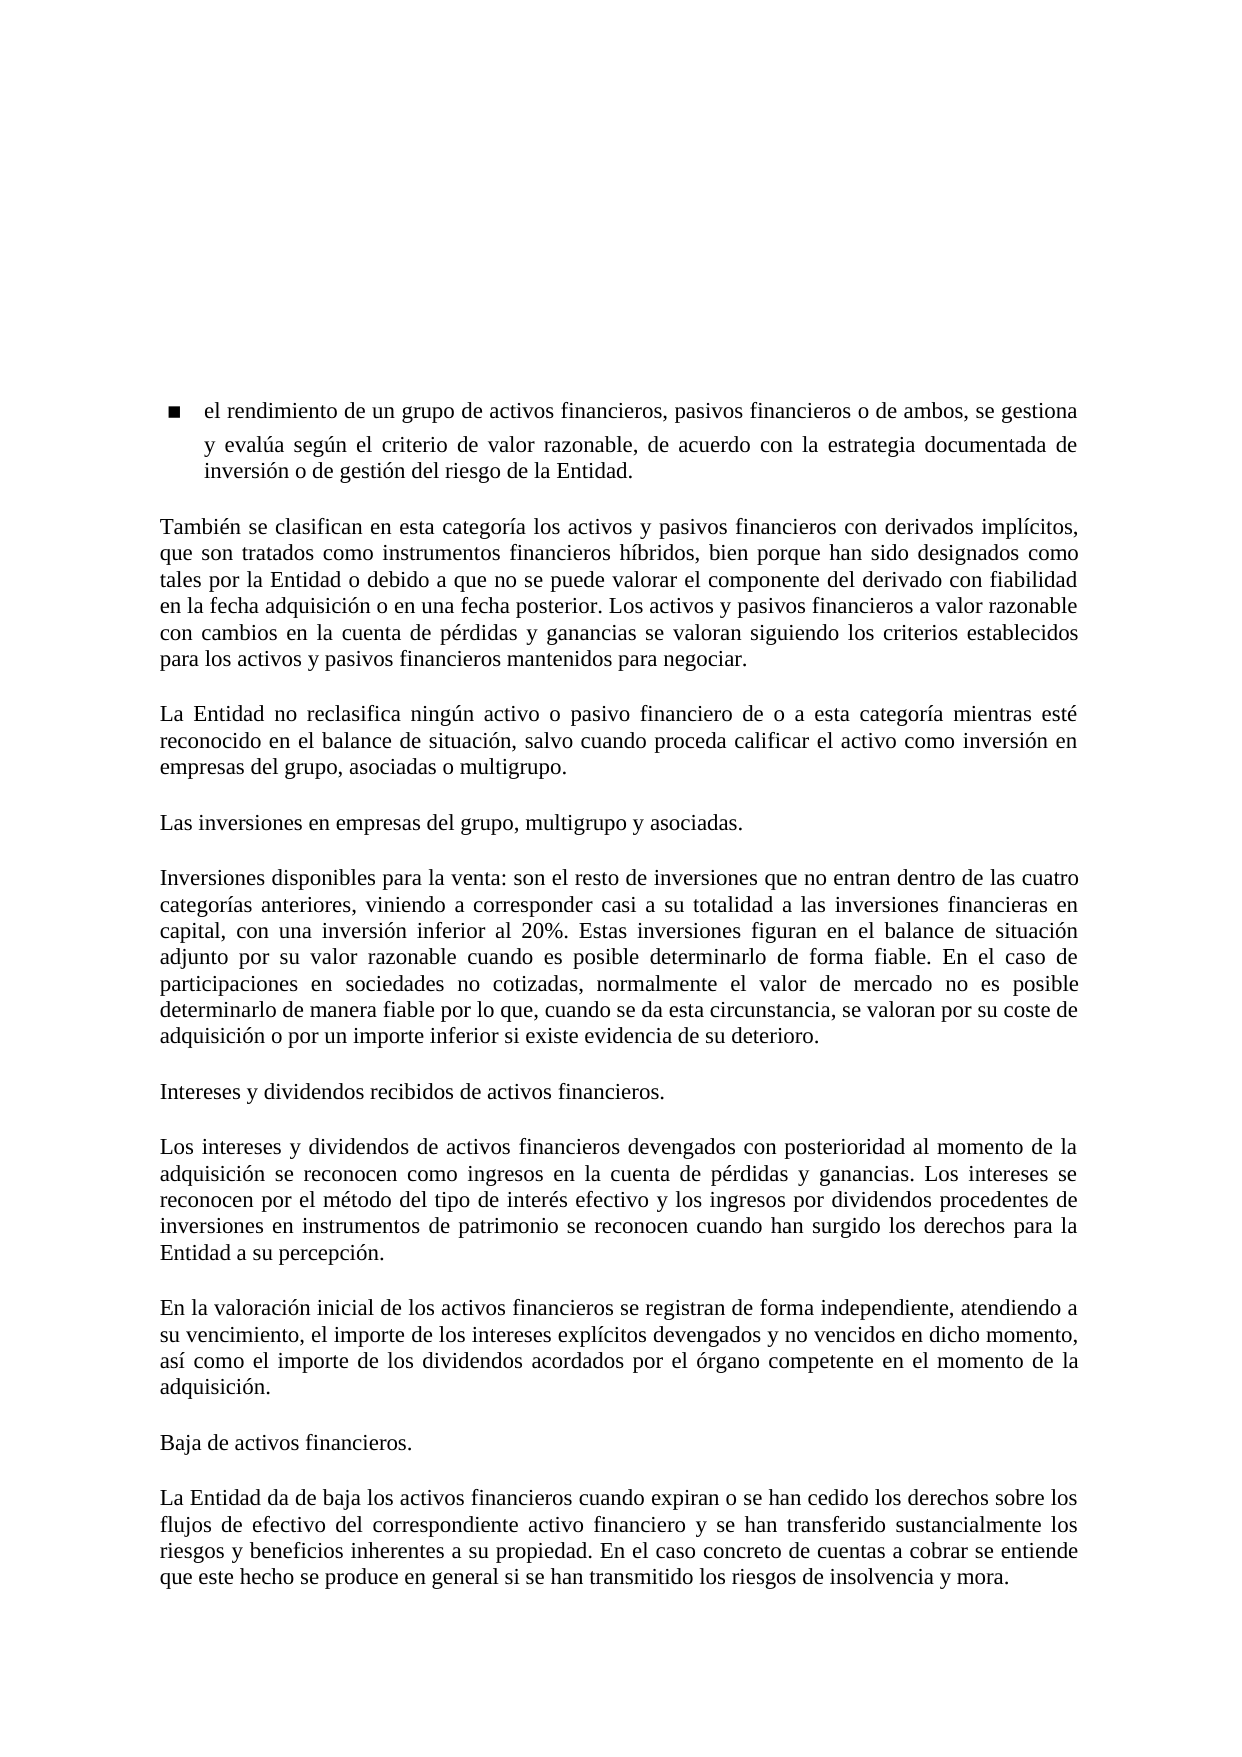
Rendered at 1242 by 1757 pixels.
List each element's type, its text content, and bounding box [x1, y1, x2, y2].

text En la valoración inicial de los activos financieros se registran de forma independiente, atendiendo a su vencimiento, el importe de los intereses explícitos devengados y no vencidos en dicho momento, así como el importe de los dividendos acordados por el órgano competente en el momento de la adquisición. [159, 1294, 1080, 1400]
text Inversiones disponibles para la venta: son el resto de inversiones que no entran dentro de las cuatro categorías anteriores, viniendo a corresponder casi a su totalidad a las inversiones financieras en capital, con una inversión inferior al 20%. Estas inversiones figuran en el balance de situación adjunto por su valor razonable cuando es posible determinarlo de forma fiable. En el caso de participaciones en sociedades no cotizadas, normalmente el valor de mercado no es posible determinarlo de manera fiable por lo que, cuando se da esta circunstancia, se valoran por su coste de adquisición o por un importe inferior si existe evidencia de su deterioro. [159, 864, 1080, 1049]
text Los intereses y dividendos de activos financieros devengados con posterioridad al momento de la adquisición se reconocen como ingresos en la cuenta de pérdidas y ganancias. Los intereses se reconocen por el método del tipo de interés efectivo y los ingresos por dividendos procedentes de inversiones en instrumentos de patrimonio se reconocen cuando han surgido los derechos para la Entidad a su percepción. [159, 1133, 1079, 1265]
text Intereses y dividendos recibidos de activos financieros. [159, 1078, 1192, 1104]
text Las inversiones en empresas del grupo, multigrupo y asociadas. [159, 809, 1192, 835]
text La Entidad da de baja los activos financieros cuando expiran o se han cedido los derechos sobre los flujos de efectivo del correspondiente activo financiero y se han transferido sustancialmente los riesgos y beneficios inherentes a su propiedad. En el caso concreto de cuentas a cobrar se entiende que este hecho se produce en general si se han transmitido los riesgos de insolvencia y mora. [159, 1484, 1080, 1590]
text Baja de activos financieros. [159, 1429, 1192, 1455]
text La Entidad no reclasifica ningún activo o pasivo financiero de o a esta categoría mientras esté reconocido en el balance de situación, salvo cuando proceda calificar el activo como inversión en empresas del grupo, asociadas o multigrupo. [159, 700, 1079, 779]
text También se clasifican en esta categoría los activos y pasivos financieros con derivados implícitos, que son tratados como instrumentos financieros híbridos, bien porque han sido designados como tales por la Entidad o debido a que no se puede valorar el componente del derivado con fiabilidad en la fecha adquisición o en una fecha posterior. Los activos y pasivos financieros a valor razonable con cambios en la cuenta de pérdidas y ganancias se valoran siguiendo los criterios establecidos para los activos y pasivos financieros mantenidos para negociar. [159, 513, 1080, 671]
list el rendimiento de un grupo de activos financieros, pasivos financieros o de ambos, se gestiona y evalúa según el criterio de valor razonable, de acuerdo con la estrategia documentada de inversión o de gestión del riesgo de la Entidad. [166, 384, 1080, 484]
